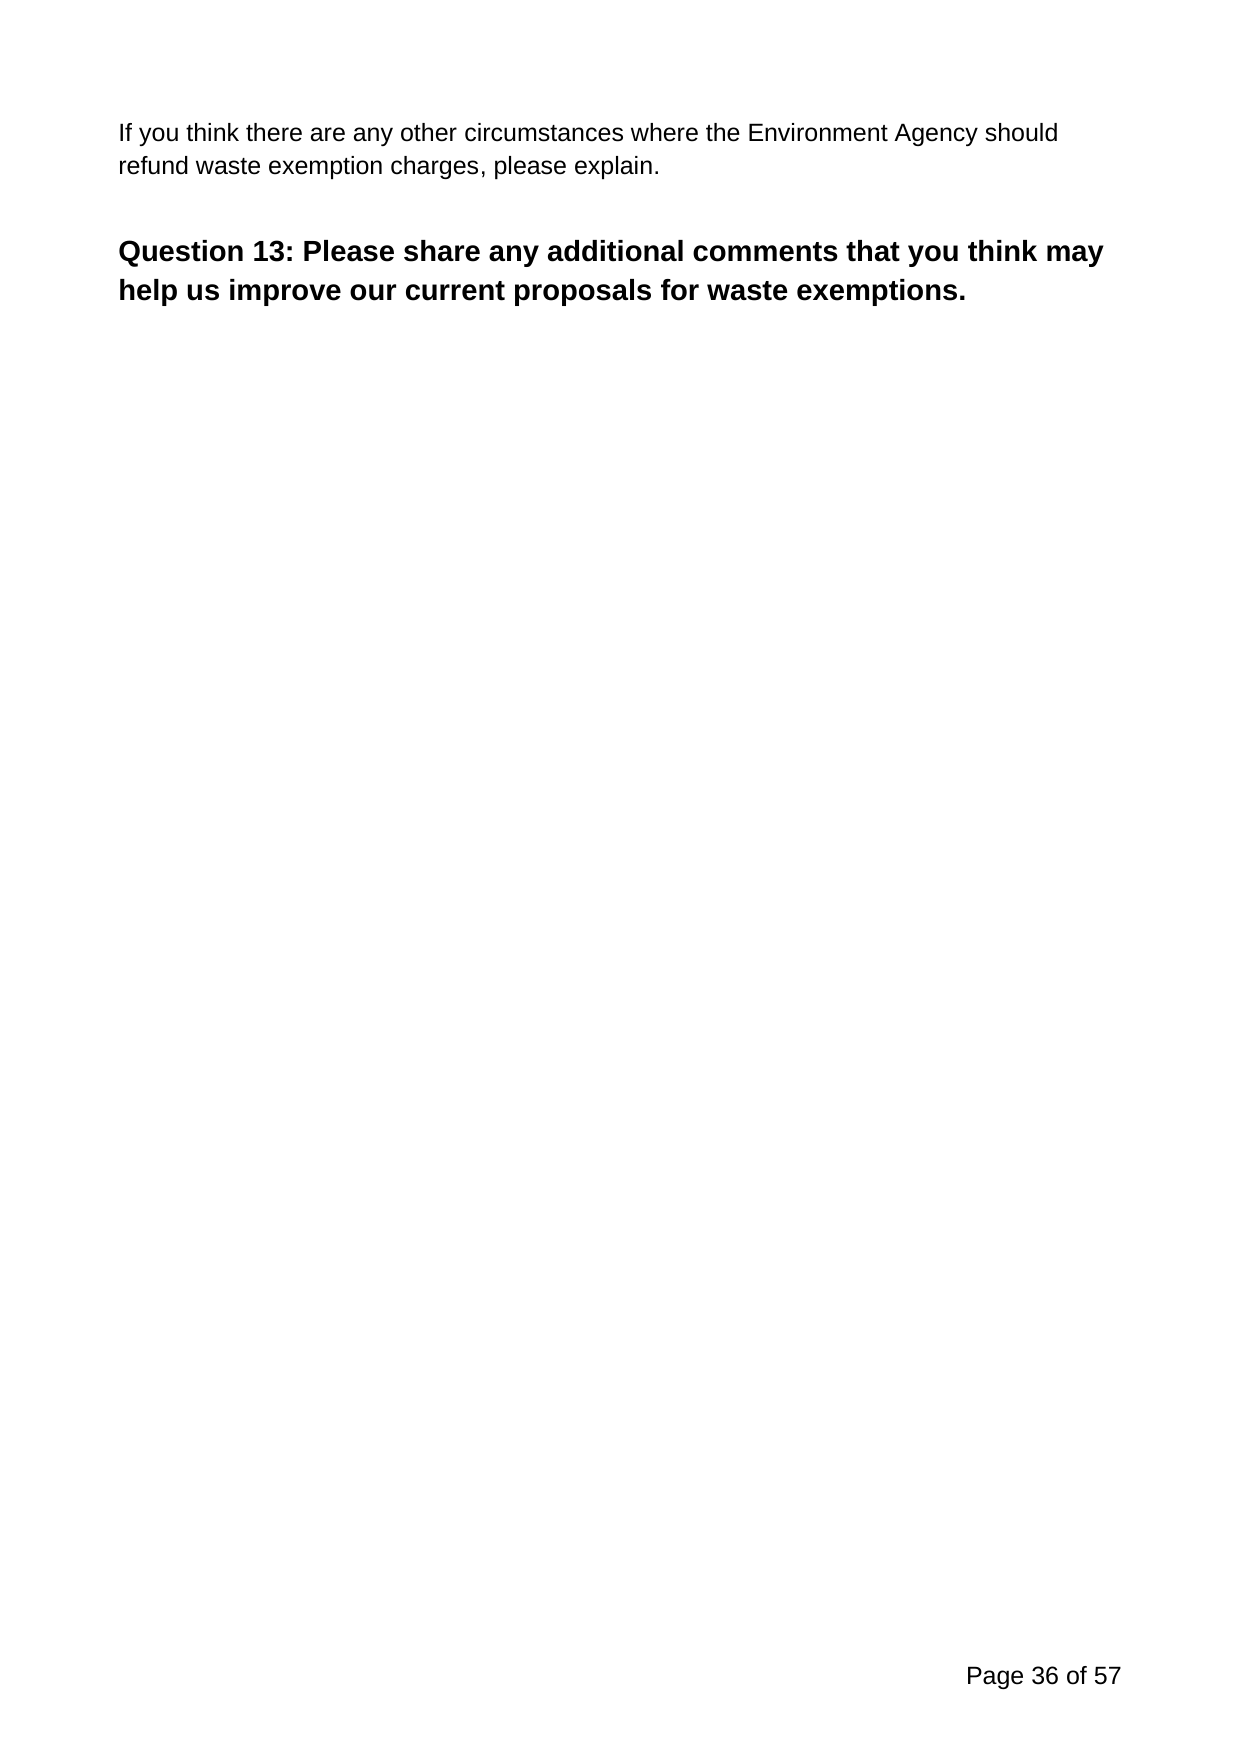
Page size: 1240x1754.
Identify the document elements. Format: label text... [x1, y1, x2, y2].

text If you think there are any other circumstances where the Environment Agency should refund waste exemption charges, please explain. [118, 118, 1121, 180]
subtitle Question 13: Please share any additional comments that you think may help us improve our current proposals for waste exemptions. [118, 234, 1121, 306]
